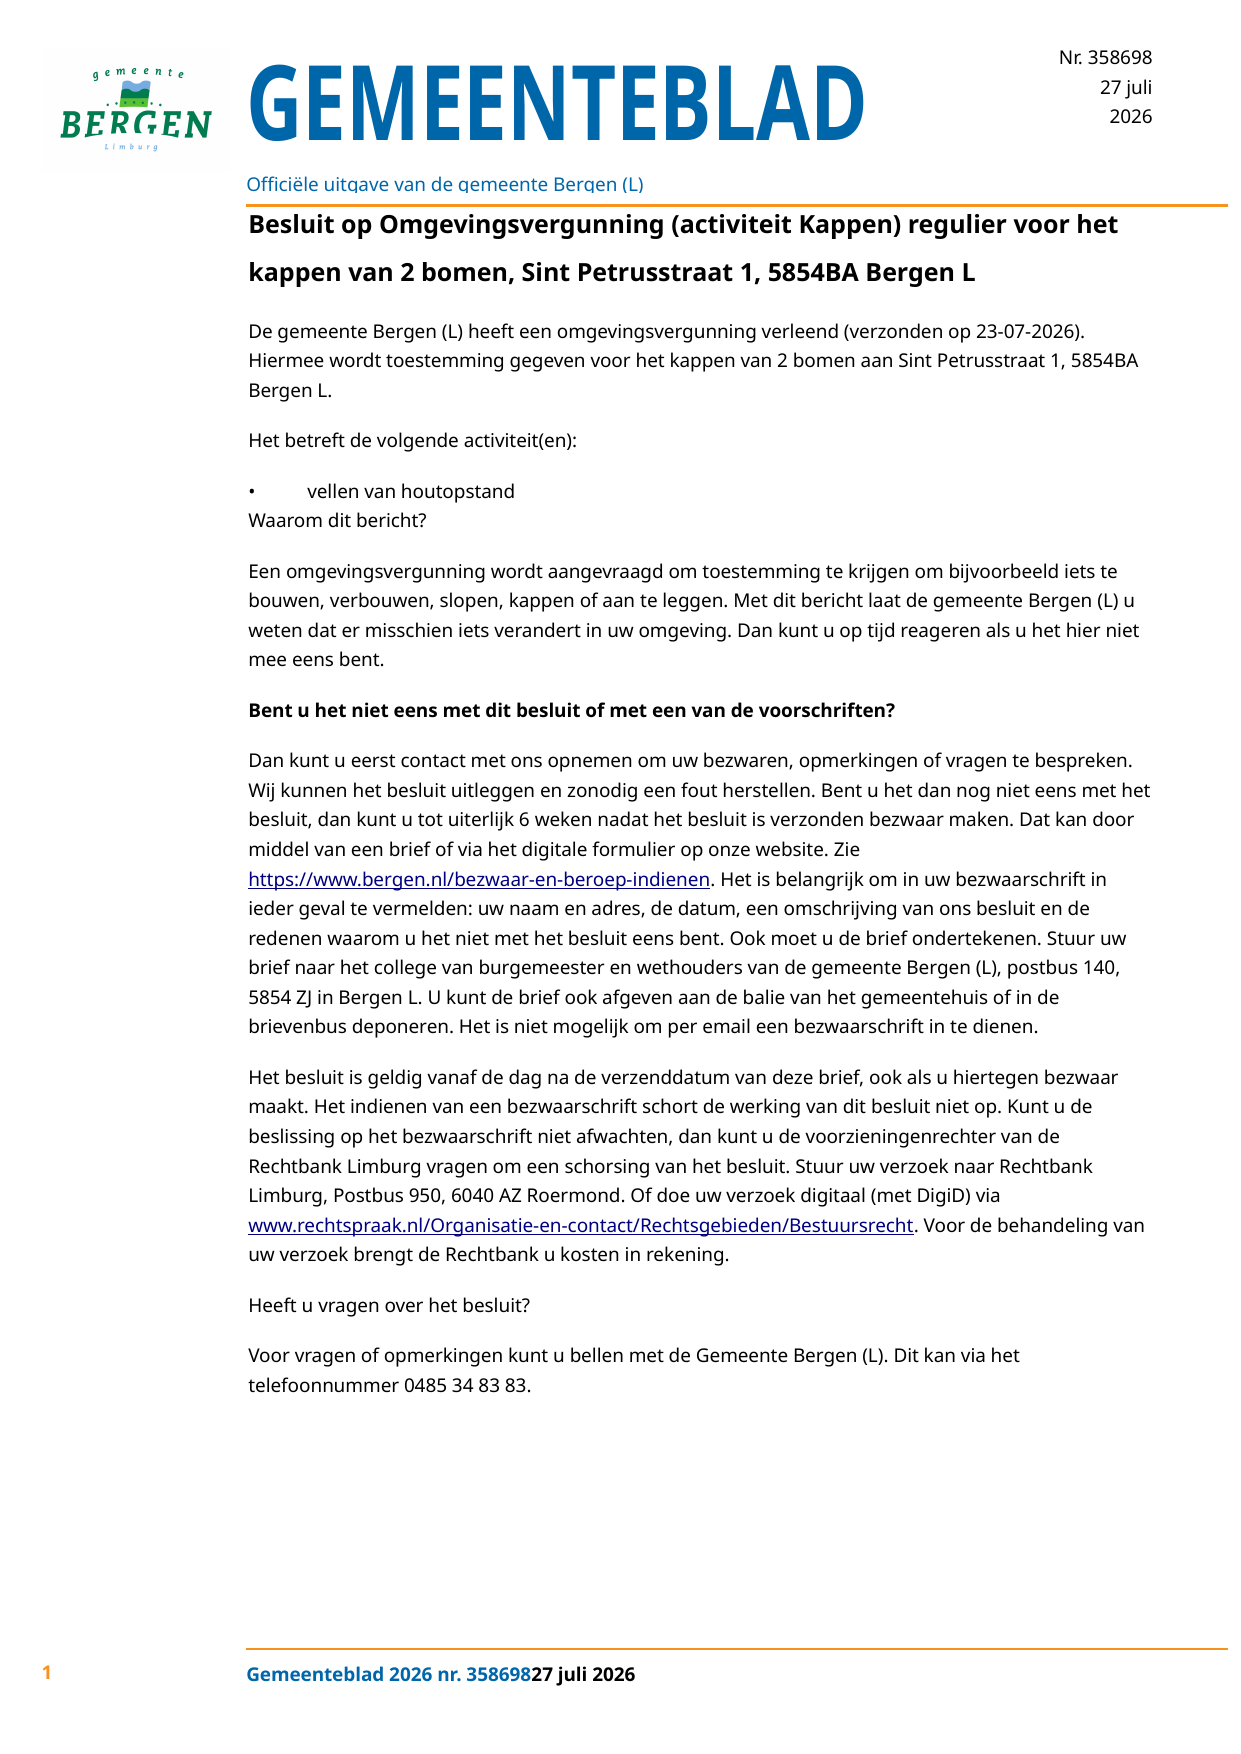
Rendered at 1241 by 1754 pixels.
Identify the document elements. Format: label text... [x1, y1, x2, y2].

text Dan kunt u eerst contact met ons opnemen om uw bezwaren, opmerkingen of vragen te bespreken. Wij kunnen het besluit uitleggen en zonodig een fout herstellen. Bent u het dan nog niet eens met het besluit, dan kunt u tot uiterlijk 6 weken nadat het besluit is verzonden bezwaar maken. Dat kan door middel van een brief of via het digitale formulier op onze website. Zie https://www.bergen.nl/bezwaar-en-beroep-indienen. Het is belangrijk om in uw bezwaarschrift in ieder geval te vermelden: uw naam en adres, de datum, een omschrijving van ons besluit en de redenen waarom u het niet met het besluit eens bent. Ook moet u de brief ondertekenen. Stuur uw brief naar het college van burgemeester en wethouders van de gemeente Bergen (L), postbus 140, 5854 ZJ in Bergen L. U kunt de brief ook afgeven aan de balie van het gemeentehuis of in de brievenbus deponeren. Het is niet mogelijk om per email een bezwaarschrift in te dienen. [248, 747, 1152, 1039]
text De gemeente Bergen (L) heeft een omgevingsvergunning verleend (verzonden op 23-07-2026). Hiermee wordt toestemming gegeven voor het kappen van 2 bomen aan Sint Petrusstraat 1, 5854BA Bergen L. [248, 318, 1152, 403]
list vellen van houtopstand [248, 478, 1152, 504]
text Besluit op Omgevingsvergunning (activiteit Kappen) regulier voor het kappen van 2 bomen, Sint Petrusstraat 1, 5854BA Bergen L [248, 207, 1152, 288]
text Het betreft de volgende activiteit(en): [248, 427, 1152, 453]
text Voor vragen of opmerkingen kunt u bellen met de Gemeente Bergen (L). Dit kan via het telefoonnummer 0485 34 83 83. [248, 1342, 1152, 1398]
text Heeft u vragen over het besluit? [248, 1292, 1152, 1318]
text Waarom dit bericht? [248, 507, 1152, 533]
picture [41, 47, 231, 172]
text Bent u het niet eens met dit besluit of met een van de voorschriften? [248, 697, 1152, 723]
text Het besluit is geldig vanaf de dag na de verzenddatum van deze brief, ook als u hiertegen bezwaar maakt. Het indienen van een bezwaarschrift schort de werking van dit besluit niet op. Kunt u de beslissing op het bezwaarschrift niet afwachten, dan kunt u de voorzieningenrechter van de Rechtbank Limburg vragen om een schorsing van het besluit. Stuur uw verzoek naar Rechtbank Limburg, Postbus 950, 6040 AZ Roermond. Of doe uw verzoek digitaal (met DigiD) via www.rechtspraak.nl/Organisatie-en-contact/Rechtsgebieden/Bestuursrecht. Voor de behandeling van uw verzoek brengt de Rechtbank u kosten in rekening. [248, 1064, 1152, 1267]
text Een omgevingsvergunning wordt aangevraagd om toestemming te krijgen om bijvoorbeeld iets te bouwen, verbouwen, slopen, kappen of aan te leggen. Met dit bericht laat de gemeente Bergen (L) u weten dat er misschien iets verandert in uw omgeving. Dan kunt u op tijd reageren als u het hier niet mee eens bent. [248, 558, 1152, 672]
